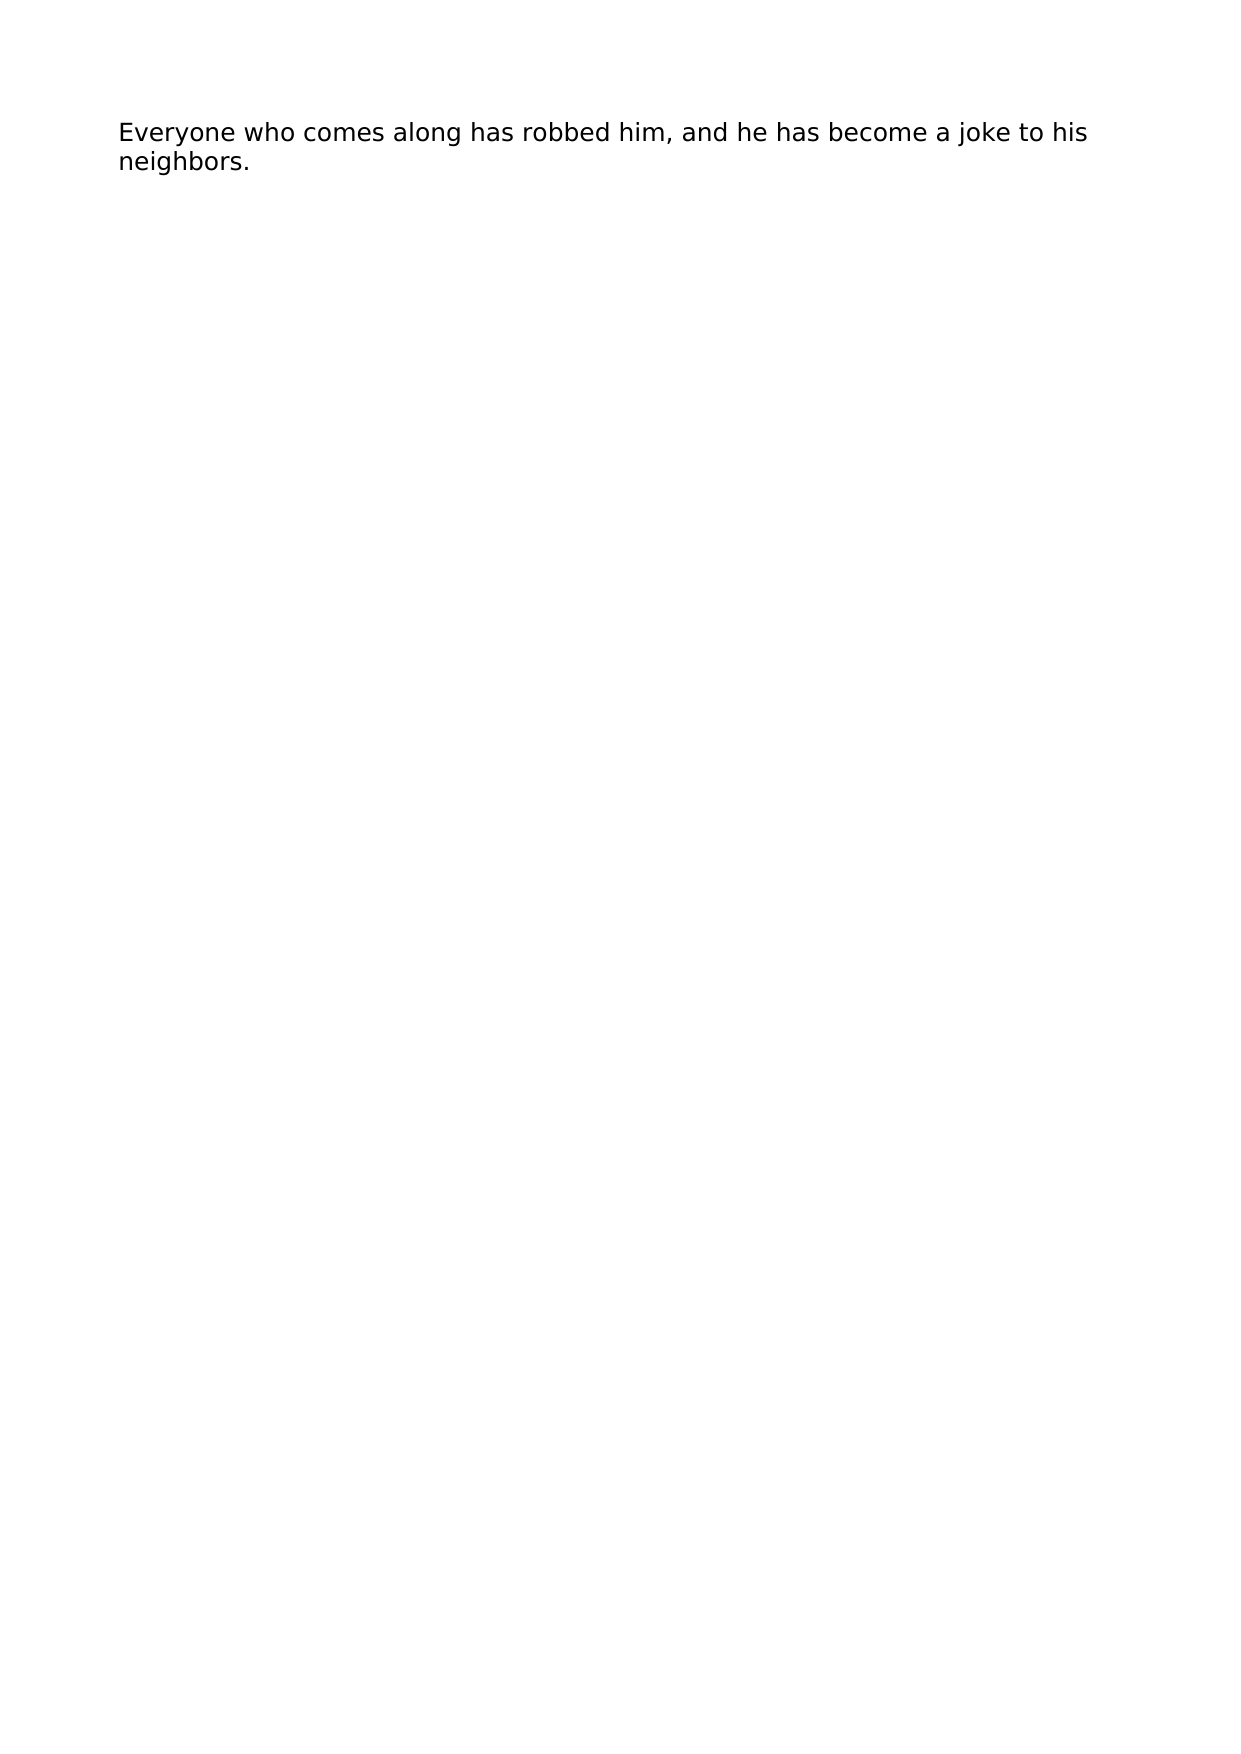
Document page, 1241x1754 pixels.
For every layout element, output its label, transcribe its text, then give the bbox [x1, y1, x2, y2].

text Everyone who comes along has robbed him, and he has become a joke to his neighbors. [118, 118, 1122, 176]
